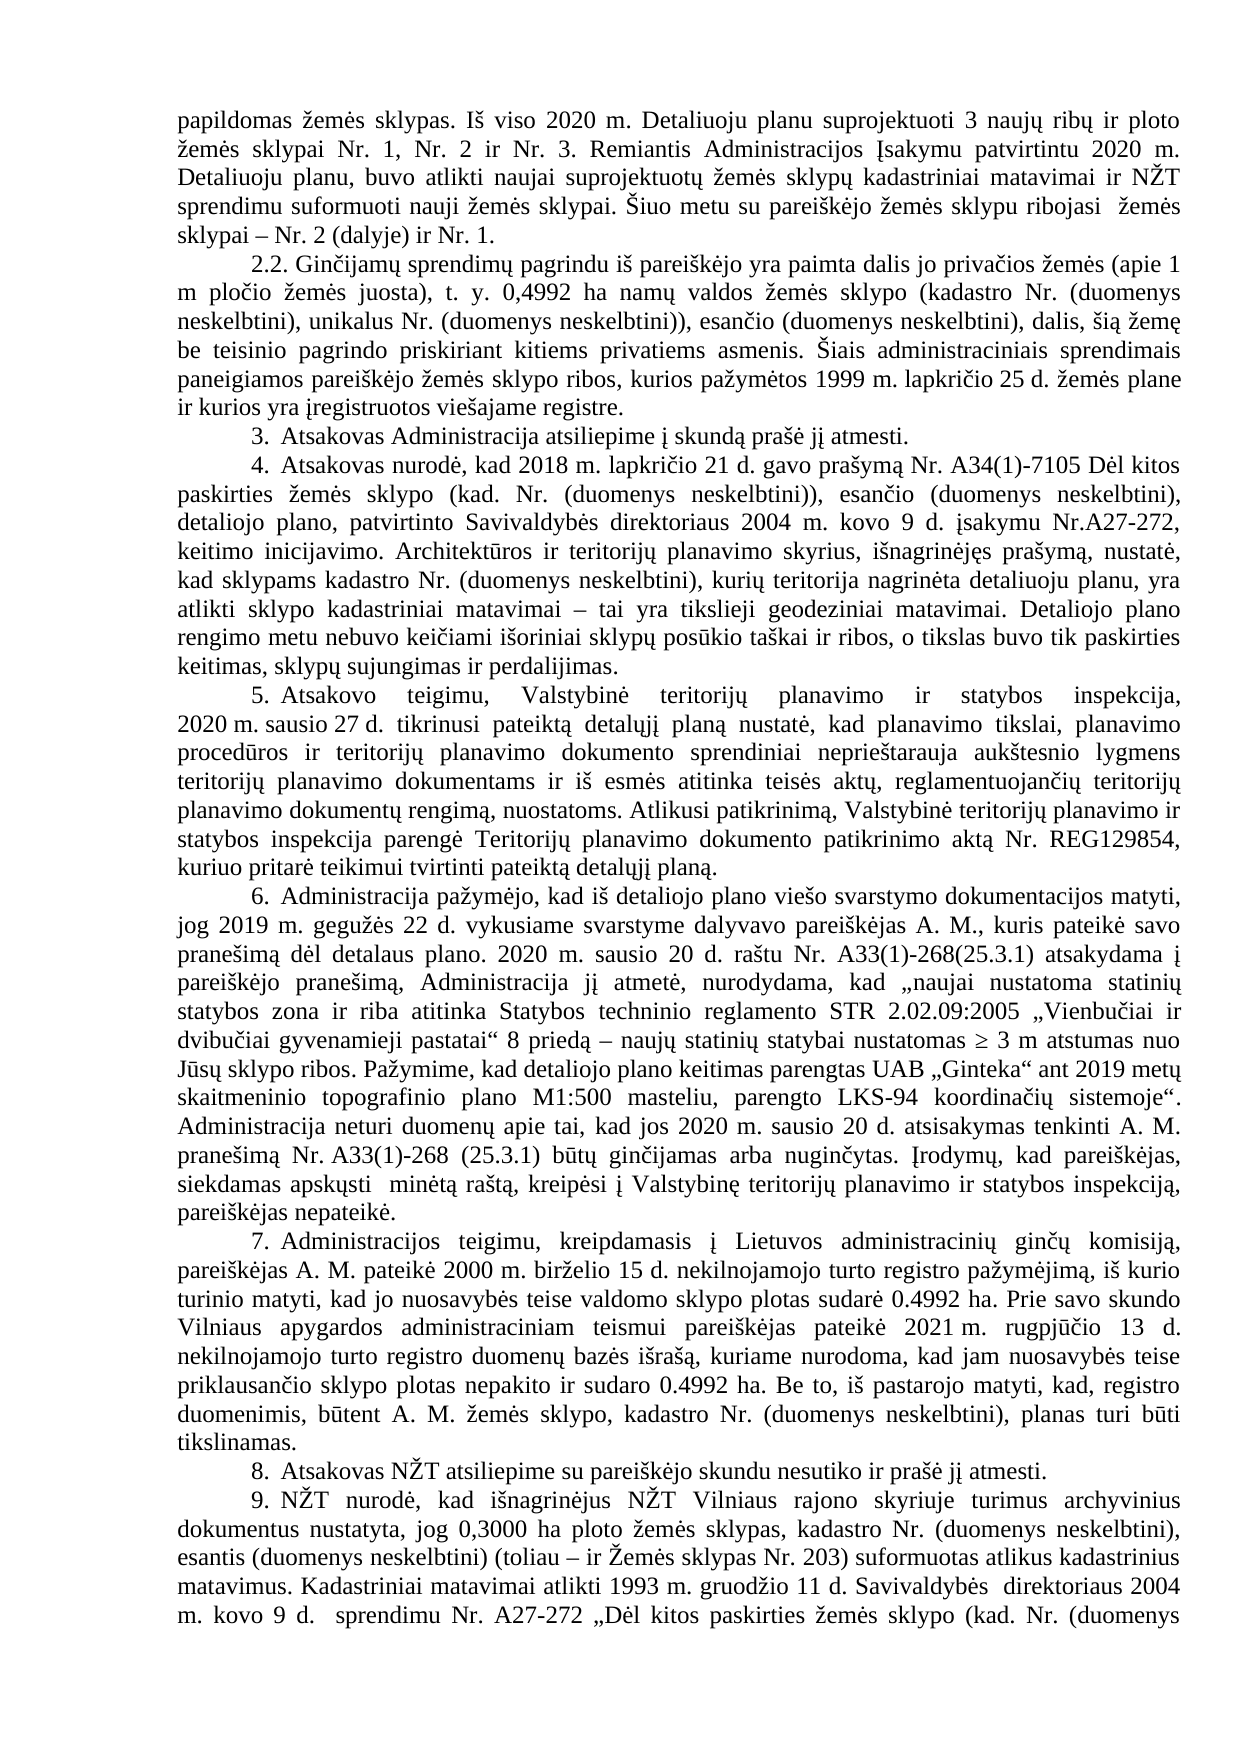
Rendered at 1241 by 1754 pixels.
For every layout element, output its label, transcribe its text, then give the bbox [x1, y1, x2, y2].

text 5. Atsakovo teigimu, Valstybinė teritorijų planavimo ir statybos inspekcija, 2020 m. sausio 27 d. tikrinusi pateiktą detalųjį planą nustatė, kad planavimo tikslai, planavimo procedūros ir teritorijų planavimo dokumento sprendiniai neprieštarauja aukštesnio lygmens teritorijų planavimo dokumentams ir iš esmės atitinka teisės aktų, reglamentuojančių teritorijų planavimo dokumentų rengimą, nuostatoms. Atlikusi patikrinimą, Valstybinė teritorijų planavimo ir statybos inspekcija parengė Teritorijų planavimo dokumento patikrinimo aktą Nr. REG129854, kuriuo pritarė teikimui tvirtinti pateiktą detalųjį planą. [177, 680, 1182, 881]
text 8. Atsakovas NŽT atsiliepime su pareiškėjo skundu nesutiko ir prašė jį atmesti. [177, 1456, 1182, 1485]
text 9. NŽT nurodė, kad išnagrinėjus NŽT Vilniaus rajono skyriuje turimus archyvinius dokumentus nustatyta, jog 0,3000 ha ploto žemės sklypas, kadastro Nr. (duomenys neskelbtini), esantis (duomenys neskelbtini) (toliau – ir Žemės sklypas Nr. 203) suformuotas atlikus kadastrinius matavimus. Kadastriniai matavimai atlikti 1993 m. gruodžio 11 d. Savivaldybės direktoriaus 2004 m. kovo 9 d. sprendimu Nr. A27-272 „Dėl kitos paskirties žemės sklypo (kad. Nr. (duomenys [177, 1485, 1182, 1629]
text papildomas žemės sklypas. Iš viso 2020 m. Detaliuoju planu suprojektuoti 3 naujų ribų ir ploto žemės sklypai Nr. 1, Nr. 2 ir Nr. 3. Remiantis Administracijos Įsakymu patvirtintu 2020 m. Detaliuoju planu, buvo atlikti naujai suprojektuotų žemės sklypų kadastriniai matavimai ir NŽT sprendimu suformuoti nauji žemės sklypai. Šiuo metu su pareiškėjo žemės sklypu ribojasi žemės sklypai – Nr. 2 (dalyje) ir Nr. 1. [177, 105, 1182, 249]
text 7. Administracijos teigimu, kreipdamasis į Lietuvos administracinių ginčų komisiją, pareiškėjas A. M. pateikė 2000 m. birželio 15 d. nekilnojamojo turto registro pažymėjimą, iš kurio turinio matyti, kad jo nuosavybės teise valdomo sklypo plotas sudarė 0.4992 ha. Prie savo skundo Vilniaus apygardos administraciniam teismui pareiškėjas pateikė 2021 m. rugpjūčio 13 d. nekilnojamojo turto registro duomenų bazės išrašą, kuriame nurodoma, kad jam nuosavybės teise priklausančio sklypo plotas nepakito ir sudaro 0.4992 ha. Be to, iš pastarojo matyti, kad, registro duomenimis, būtent A. M. žemės sklypo, kadastro Nr. (duomenys neskelbtini), planas turi būti tikslinamas. [177, 1226, 1182, 1456]
text 2.2. Ginčijamų sprendimų pagrindu iš pareiškėjo yra paimta dalis jo privačios žemės (apie 1 m pločio žemės juosta), t. y. 0,4992 ha namų valdos žemės sklypo (kadastro Nr. (duomenys neskelbtini), unikalus Nr. (duomenys neskelbtini)), esančio (duomenys neskelbtini), dalis, šią žemę be teisinio pagrindo priskiriant kitiems privatiems asmenis. Šiais administraciniais sprendimais paneigiamos pareiškėjo žemės sklypo ribos, kurios pažymėtos 1999 m. lapkričio 25 d. žemės plane ir kurios yra įregistruotos viešajame registre. [177, 249, 1182, 421]
text 4. Atsakovas nurodė, kad 2018 m. lapkričio 21 d. gavo prašymą Nr. A34(1)-7105 Dėl kitos paskirties žemės sklypo (kad. Nr. (duomenys neskelbtini)), esančio (duomenys neskelbtini), detaliojo plano, patvirtinto Savivaldybės direktoriaus 2004 m. kovo 9 d. įsakymu Nr.A27-272, keitimo inicijavimo. Architektūros ir teritorijų planavimo skyrius, išnagrinėjęs prašymą, nustatė, kad sklypams kadastro Nr. (duomenys neskelbtini), kurių teritorija nagrinėta detaliuoju planu, yra atlikti sklypo kadastriniai matavimai – tai yra tikslieji geodeziniai matavimai. Detaliojo plano rengimo metu nebuvo keičiami išoriniai sklypų posūkio taškai ir ribos, o tikslas buvo tik paskirties keitimas, sklypų sujungimas ir perdalijimas. [177, 450, 1182, 680]
text 6. Administracija pažymėjo, kad iš detaliojo plano viešo svarstymo dokumentacijos matyti, jog 2019 m. gegužės 22 d. vykusiame svarstyme dalyvavo pareiškėjas A. M., kuris pateikė savo pranešimą dėl detalaus plano. 2020 m. sausio 20 d. raštu Nr. A33(1)-268(25.3.1) atsakydama į pareiškėjo pranešimą, Administracija jį atmetė, nurodydama, kad „naujai nustatoma statinių statybos zona ir riba atitinka Statybos techninio reglamento STR 2.02.09:2005 „Vienbučiai ir dvibučiai gyvenamieji pastatai“ 8 priedą – naujų statinių statybai nustatomas ≥ 3 m atstumas nuo Jūsų sklypo ribos. Pažymime, kad detaliojo plano keitimas parengtas UAB „Ginteka“ ant 2019 metų skaitmeninio topografinio plano M1:500 masteliu, parengto LKS-94 koordinačių sistemoje“. Administracija neturi duomenų apie tai, kad jos 2020 m. sausio 20 d. atsisakymas tenkinti A. M. pranešimą Nr. A33(1)-268 (25.3.1) būtų ginčijamas arba nuginčytas. Įrodymų, kad pareiškėjas, siekdamas apskųsti minėtą raštą, kreipėsi į Valstybinę teritorijų planavimo ir statybos inspekciją, pareiškėjas nepateikė. [177, 881, 1182, 1226]
text 3. Atsakovas Administracija atsiliepime į skundą prašė jį atmesti. [177, 421, 1182, 450]
